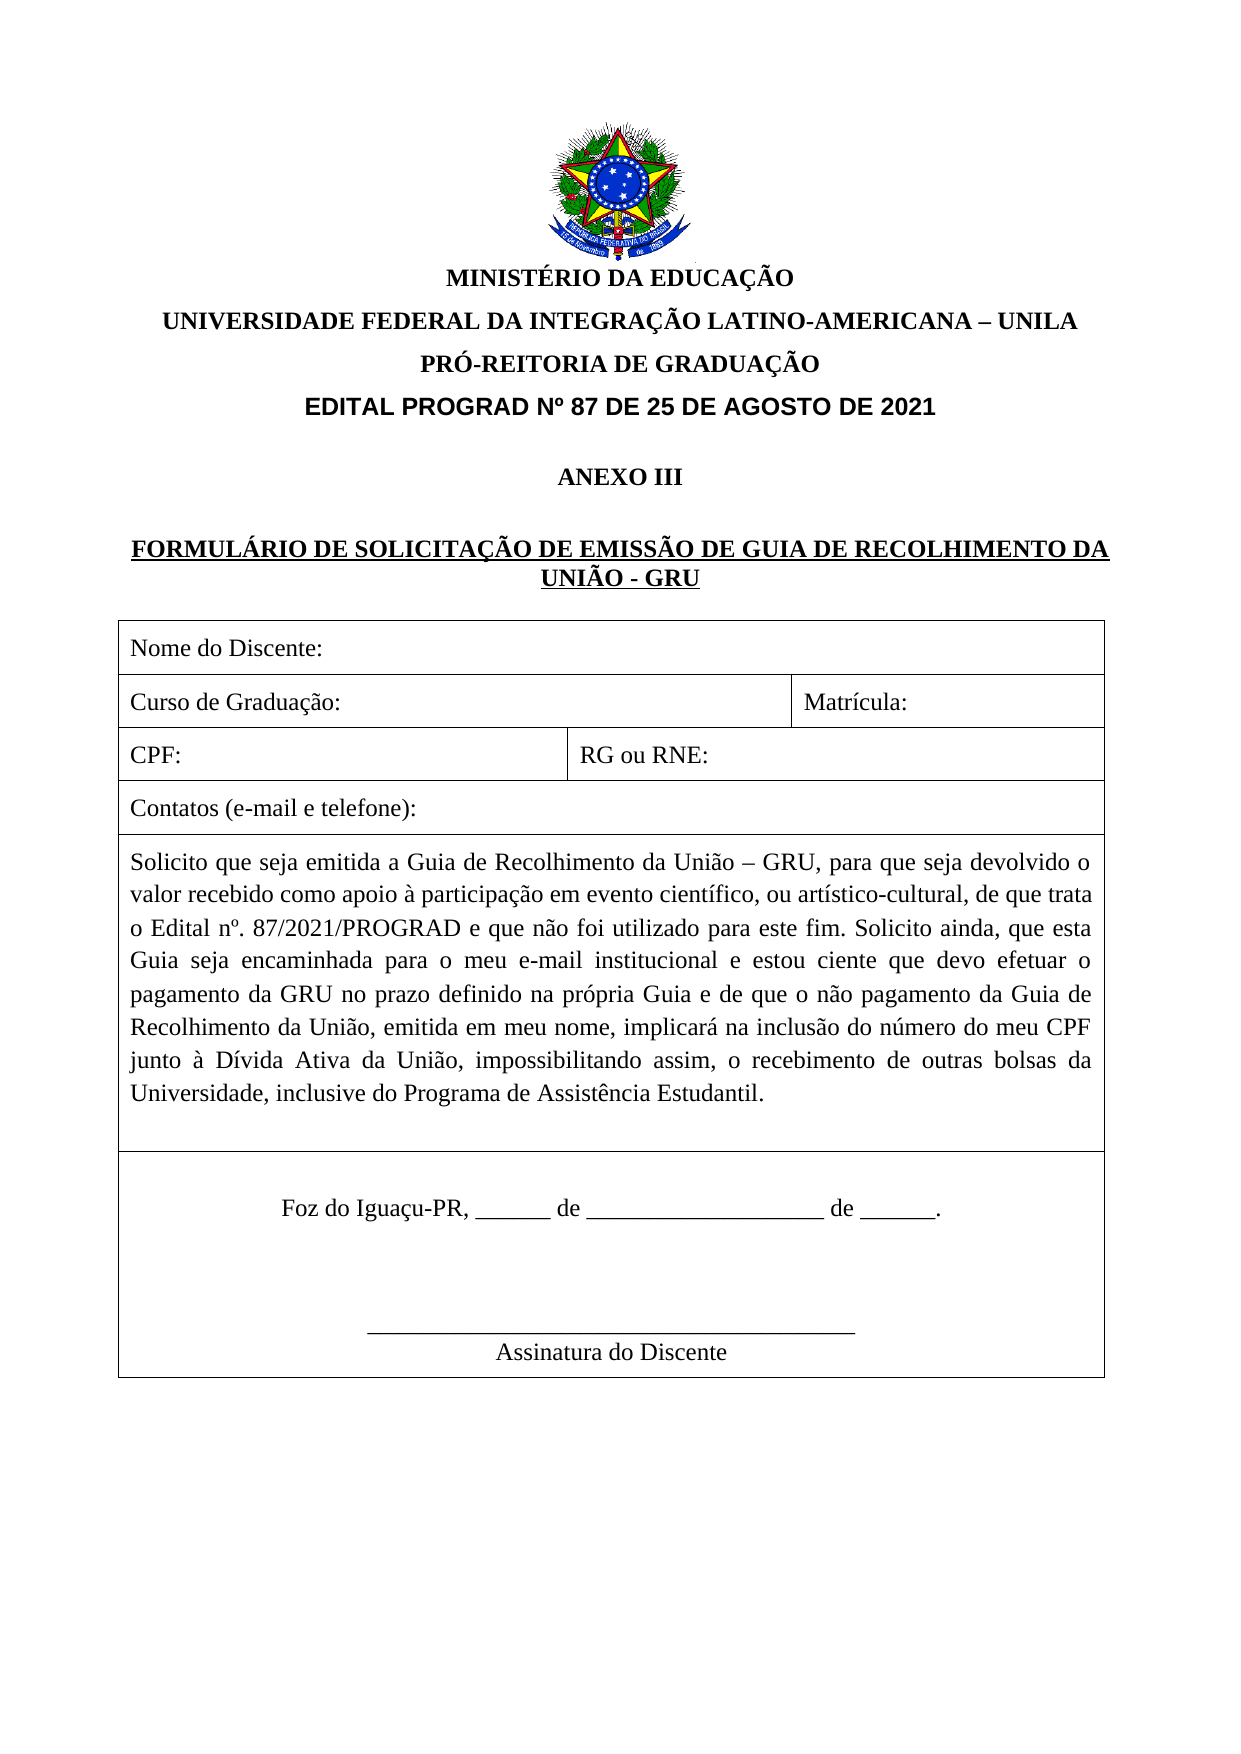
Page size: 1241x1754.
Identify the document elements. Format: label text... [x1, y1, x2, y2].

table_cell Matrícula: [792, 675, 1104, 727]
picture [543, 118, 697, 263]
table_cell Contatos (e-mail e telefone): [119, 781, 1104, 834]
table_cell Foz do Iguaçu-PR, ______ de ___________________ de ______. _______________________________________ Assinatura do Discente [119, 1152, 1104, 1377]
table_cell Solicito que seja emitida a Guia de Recolhimento da União – GRU, para que seja devolvido o valor recebido como apoio à participação em evento científico, ou artístico-cultural, de que trata o Edital nº. 87/2021/PROGRAD e que não foi utilizado para este fim. Solicito ainda, que esta Guia seja encaminhada para o meu e-mail institucional e estou ciente que devo efetuar o pagamento da GRU no prazo definido na própria Guia e de que o não pagamento da Guia de Recolhimento da União, emitida em meu nome, implicará na inclusão do número do meu CPF junto à Dívida Ativa da União, impossibilitando assim, o recebimento de outras bolsas da Universidade, inclusive do Programa de Assistência Estudantil. [119, 835, 1104, 1151]
text ANEXO III [118, 462, 1122, 491]
table_cell RG ou RNE: [568, 728, 1104, 780]
table_header Nome do Discente: [119, 621, 1104, 674]
text FORMULÁRIO DE SOLICITAÇÃO DE EMISSÃO DE GUIA DE RECOLHIMENTO DA UNIÃO - GRU [118, 534, 1122, 592]
table_cell Curso de Graduação: [119, 675, 791, 727]
table_cell CPF: [119, 728, 567, 780]
